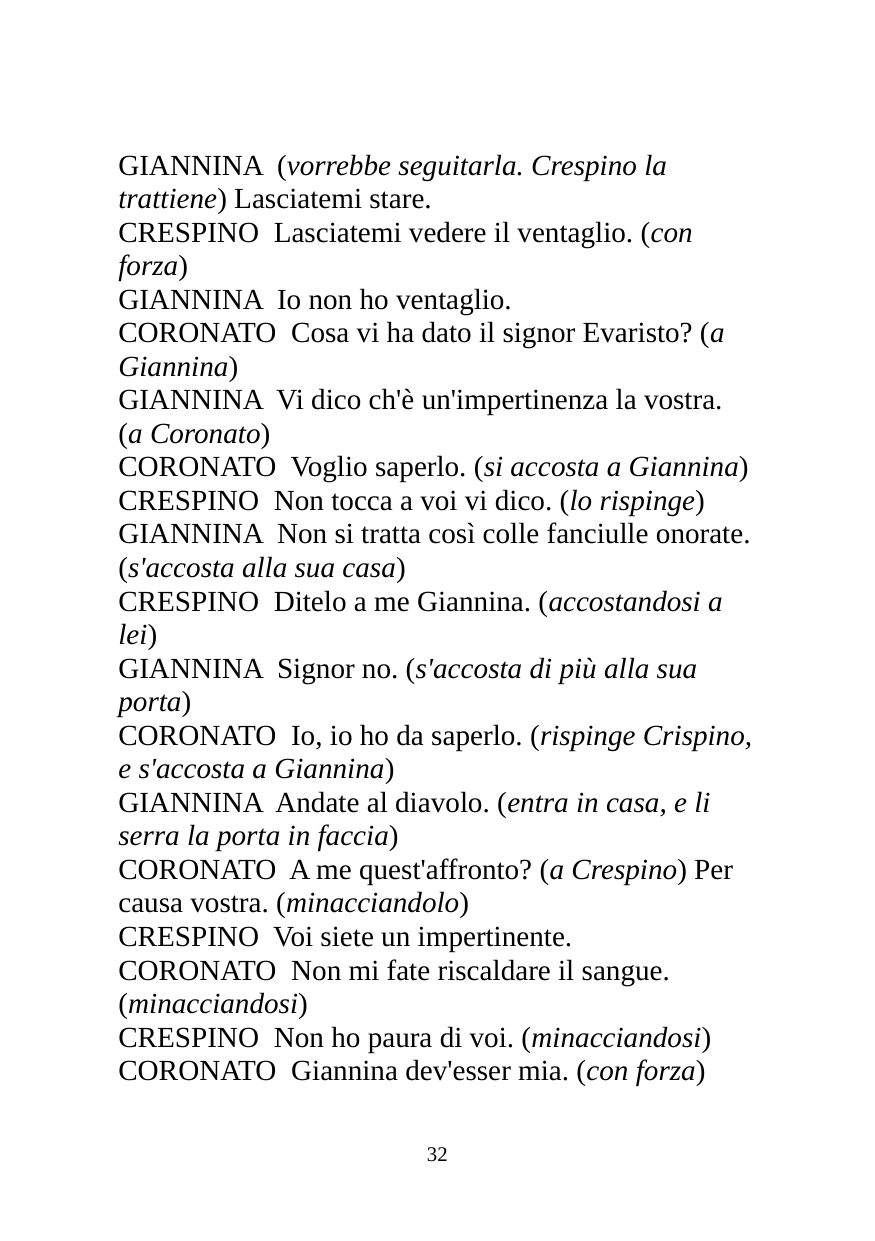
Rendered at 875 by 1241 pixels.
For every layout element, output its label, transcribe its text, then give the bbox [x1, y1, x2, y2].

text CORONATO Giannina dev'esser mia. (con forza) [118, 1053, 756, 1087]
text GIANNINA (vorrebbe seguitarla. Crespino la trattiene) Lasciatemi stare. [118, 148, 756, 215]
text CORONATO Voglio saperlo. (si accosta a Giannina) [118, 449, 756, 483]
text CORONATO Non mi fate riscaldare il sangue. (minacciandosi) [118, 953, 756, 1020]
text GIANNINA Andate al diavolo. (entra in casa, e li serra la porta in faccia) [118, 785, 756, 852]
text CRESPINO Non ho paura di voi. (minacciandosi) [118, 1020, 756, 1053]
text GIANNINA Io non ho ventaglio. [118, 282, 756, 315]
text CRESPINO Lasciatemi vedere il ventaglio. (con forza) [118, 215, 756, 282]
text CRESPINO Non tocca a voi vi dico. (lo rispinge) [118, 483, 756, 517]
text CRESPINO Ditelo a me Giannina. (accostandosi a lei) [118, 584, 756, 651]
text CORONATO Cosa vi ha dato il signor Evaristo? (a Giannina) [118, 315, 756, 382]
text CRESPINO Voi siete un impertinente. [118, 919, 756, 953]
text GIANNINA Non si tratta così colle fanciulle onorate. (s'accosta alla sua casa) [118, 517, 756, 584]
text CORONATO Io, io ho da saperlo. (rispinge Crispino, e s'accosta a Giannina) [118, 718, 756, 785]
text GIANNINA Signor no. (s'accosta di più alla sua porta) [118, 651, 756, 718]
text GIANNINA Vi dico ch'è un'impertinenza la vostra. (a Coronato) [118, 382, 756, 449]
text CORONATO A me quest'affronto? (a Crespino) Per causa vostra. (minacciandolo) [118, 852, 756, 919]
